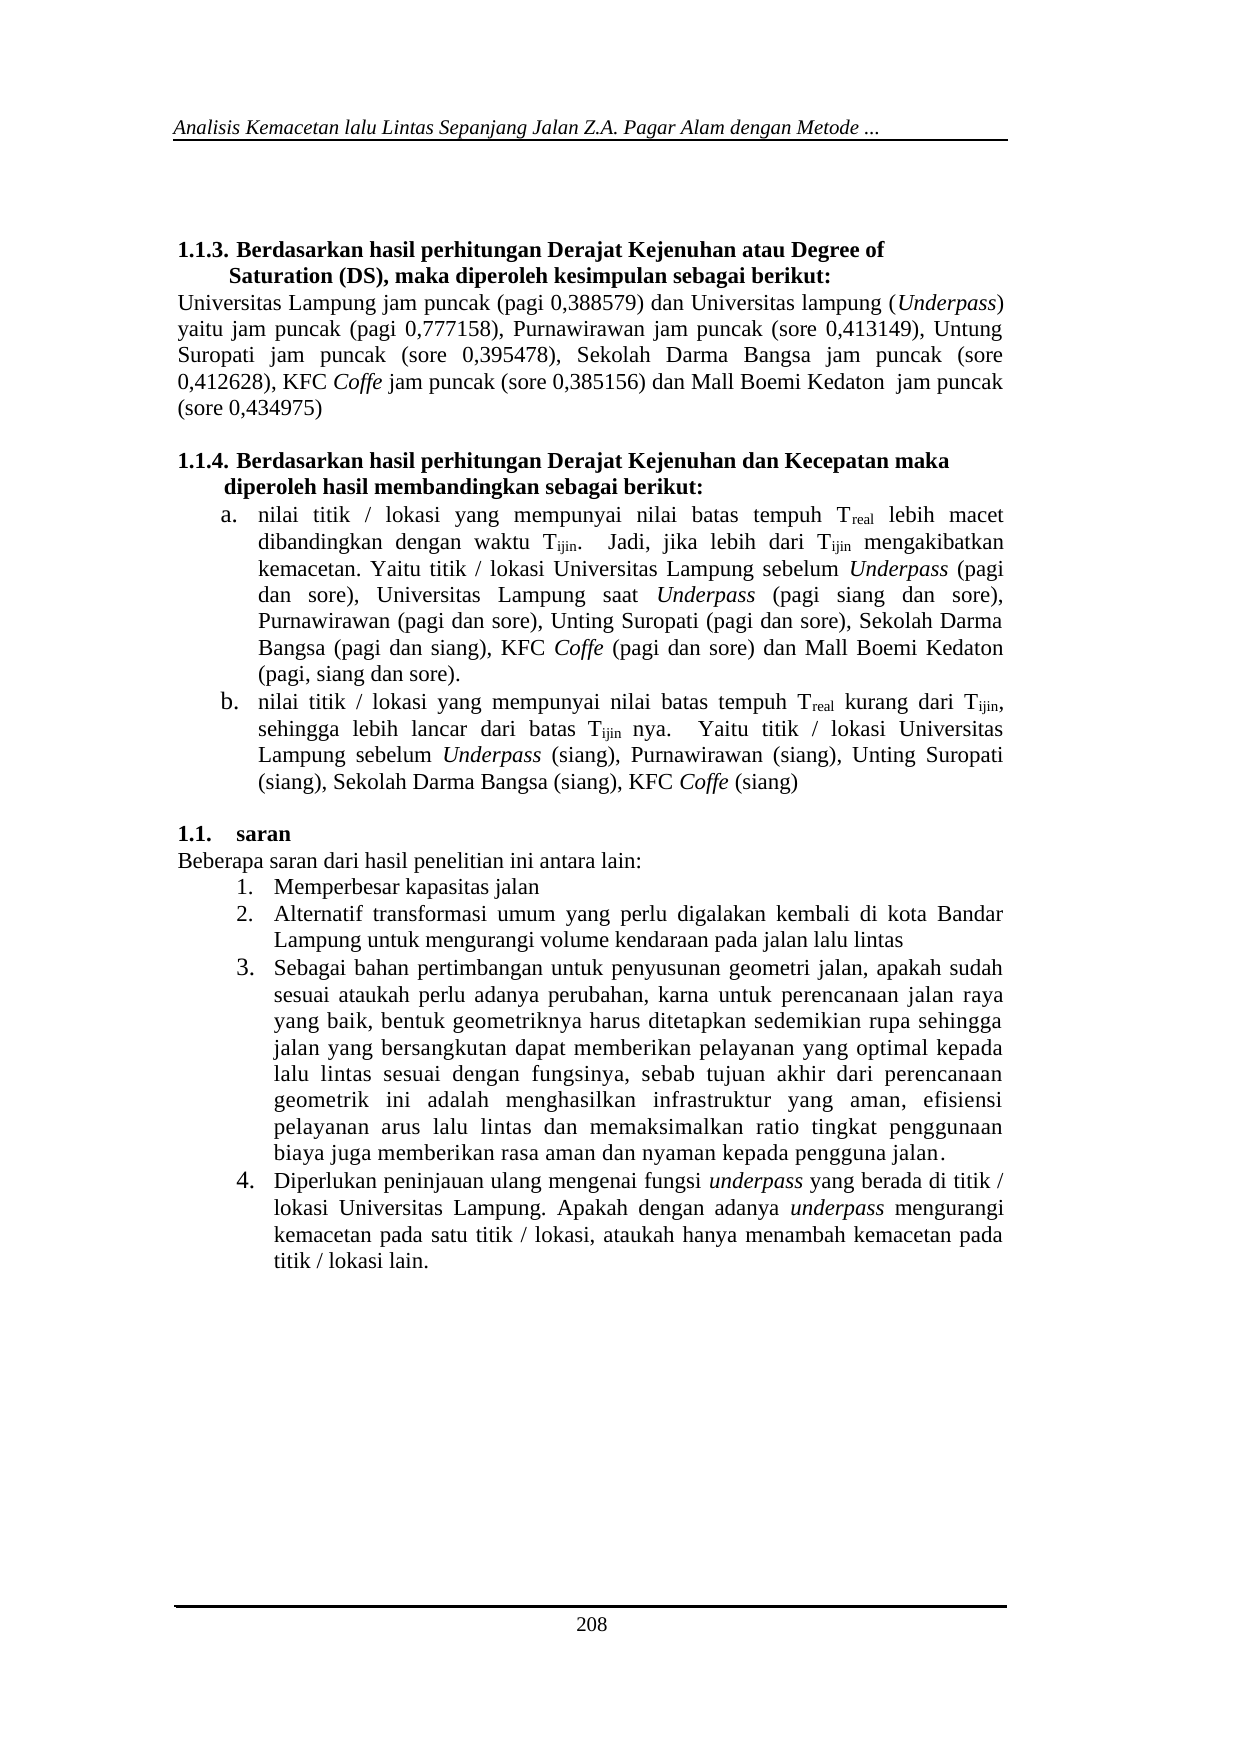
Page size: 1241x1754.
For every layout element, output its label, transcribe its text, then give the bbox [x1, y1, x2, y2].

list Diperlukan peninjauan ulang mengenai fungsi underpass yang berada di titik / lokasi Universitas Lampung. Apakah dengan adanya underpass mengurangi kemacetan pada satu titik / lokasi, ataukah hanya menambah kemacetan pada titik / lokasi lain. [236, 1166, 1004, 1273]
list saran [177, 821, 1004, 847]
list nilai titik / lokasi yang mempunyai nilai batas tempuh Treal lebih macet dibandingkan dengan waktu Tijin. Jadi, jika lebih dari Tijin mengakibatkan kemacetan. Yaitu titik / lokasi Universitas Lampung sebelum Underpass (pagi dan sore), Universitas Lampung saat Underpass (pagi siang dan sore), Purnawirawan (pagi dan sore), Unting Suropati (pagi dan sore), Sekolah Darma Bangsa (pagi dan siang), KFC Coffe (pagi dan sore) dan Mall Boemi Kedaton (pagi, siang dan sore). [220, 499, 1004, 686]
list nilai titik / lokasi yang mempunyai nilai batas tempuh Treal kurang dari Tijin, sehingga lebih lancar dari batas Tijin nya. Yaitu titik / lokasi Universitas Lampung sebelum Underpass (siang), Purnawirawan (siang), Unting Suropati (siang), Sekolah Darma Bangsa (siang), KFC Coffe (siang) [220, 686, 1004, 794]
text Saturation (DS), maka diperoleh kesimpulan sebagai berikut: [177, 262, 1004, 289]
list Berdasarkan hasil perhitungan Derajat Kejenuhan atau Degree of [177, 236, 1004, 262]
list Sebagai bahan pertimbangan untuk penyusunan geometri jalan, apakah sudah sesuai ataukah perlu adanya perubahan, karna untuk perencanaan jalan raya yang baik, bentuk geometriknya harus ditetapkan sedemikian rupa sehingga jalan yang bersangkutan dapat memberikan pelayanan yang optimal kepada lalu lintas sesuai dengan fungsinya, sebab tujuan akhir dari perencanaan geometrik ini adalah menghasilkan infrastruktur yang aman, efisiensi pelayanan arus lalu lintas dan memaksimalkan ratio tingkat penggunaan biaya juga memberikan rasa aman dan nyaman kepada pengguna jalan. [236, 952, 1004, 1166]
list Beberapa saran dari hasil penelitian ini antara lain: [177, 847, 1004, 873]
list Alternatif transformasi umum yang perlu digalakan kembali di kota Bandar Lampung untuk mengurangi volume kendaraan pada jalan lalu lintas [236, 899, 1004, 952]
list Memperbesar kapasitas jalan [236, 873, 1004, 899]
text Universitas Lampung jam puncak (pagi 0,388579) dan Universitas lampung (Underpass) yaitu jam puncak (pagi 0,777158), Purnawirawan jam puncak (sore 0,413149), Untung Suropati jam puncak (sore 0,395478), Sekolah Darma Bangsa jam puncak (sore 0,412628), KFC Coffe jam puncak (sore 0,385156) dan Mall Boemi Kedaton jam puncak (sore 0,434975) [177, 289, 1004, 420]
list Berdasarkan hasil perhitungan Derajat Kejenuhan dan Kecepatan maka diperoleh hasil membandingkan sebagai berikut: [177, 447, 1004, 499]
